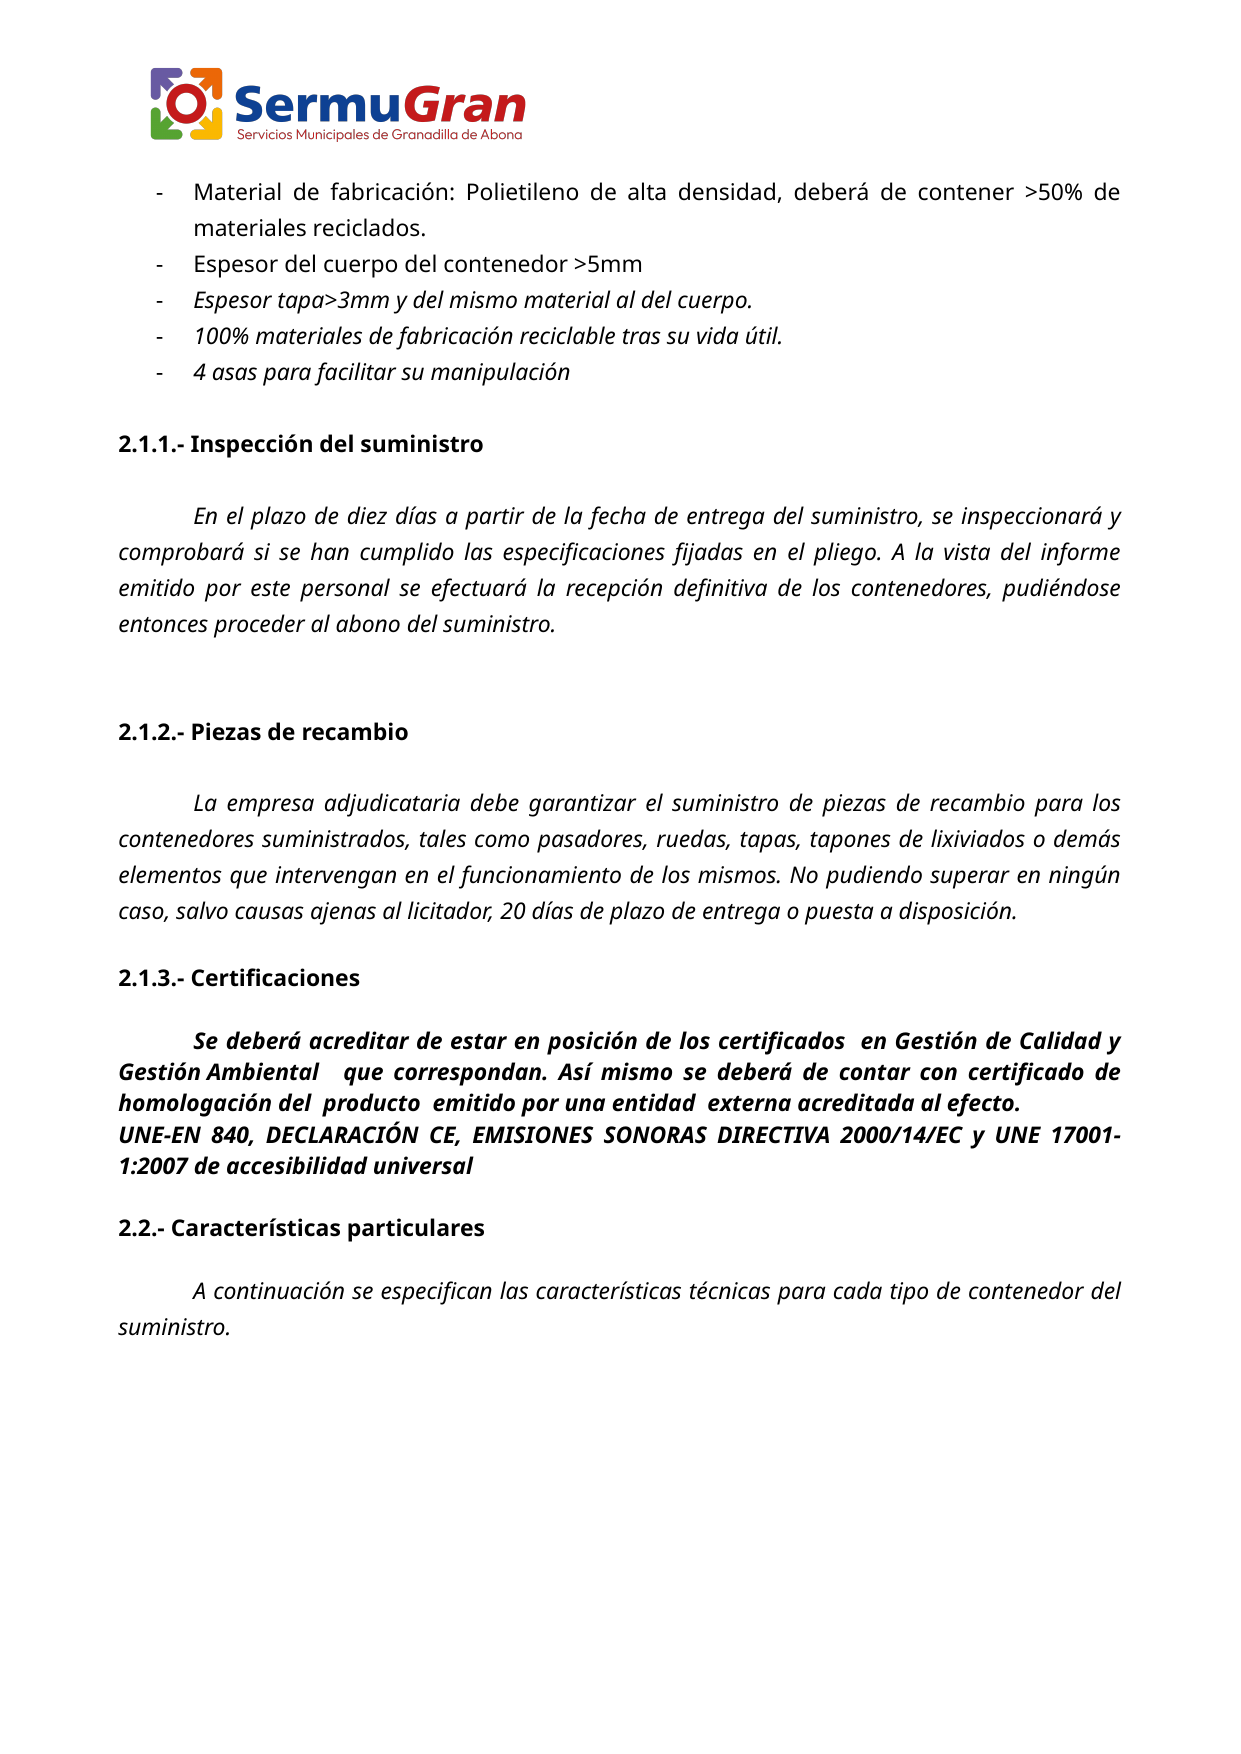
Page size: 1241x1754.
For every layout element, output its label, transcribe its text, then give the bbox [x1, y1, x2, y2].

text UNE-EN 840, DECLARACIÓN CE, EMISIONES SONORAS DIRECTIVA 2000/14/EC y UNE 17001-1:2007 de accesibilidad universal [118, 1118, 1122, 1181]
text 2.1.1.- Inspección del suministro [118, 428, 1122, 459]
picture [133, 83, 543, 123]
text 2.1.3.- Certificaciones [118, 962, 1122, 993]
text La empresa adjudicataria debe garantizar el suministro de piezas de recambio para los contenedores suministrados, tales como pasadores, ruedas, tapas, tapones de lixiviados o demás elementos que intervengan en el funcionamiento de los mismos. No pudiendo superar en ningún caso, salvo causas ajenas al licitador, 20 días de plazo de entrega o puesta a disposición. [118, 787, 1122, 926]
list 4 asas para facilitar su manipulación [156, 356, 1122, 387]
text En el plazo de diez días a partir de la fecha de entrega del suministro, se inspeccionará y comprobará si se han cumplido las especificaciones fijadas en el pliego. A la vista del informe emitido por este personal se efectuará la recepción definitiva de los contenedores, pudiéndose entonces proceder al abono del suministro. [118, 500, 1122, 639]
list Material de fabricación: Polietileno de alta densidad, deberá de contener >50% de materiales reciclados. [156, 176, 1122, 243]
text Se deberá acreditar de estar en posición de los certificados en Gestión de Calidad y Gestión Ambiental que correspondan. Así mismo se deberá de contar con certificado de homologación del producto emitido por una entidad externa acreditada al efecto. [118, 1025, 1122, 1118]
list 100% materiales de fabricación reciclable tras su vida útil. [156, 320, 1122, 351]
list Espesor tapa>3mm y del mismo material al del cuerpo. [156, 284, 1122, 315]
text 2.2.- Características particulares [118, 1212, 1122, 1243]
text 2.1.2.- Piezas de recambio [118, 715, 1122, 747]
text A continuación se especifican las características técnicas para cada tipo de contenedor del suministro. [118, 1275, 1122, 1342]
list Espesor del cuerpo del contenedor >5mm [156, 248, 1122, 279]
